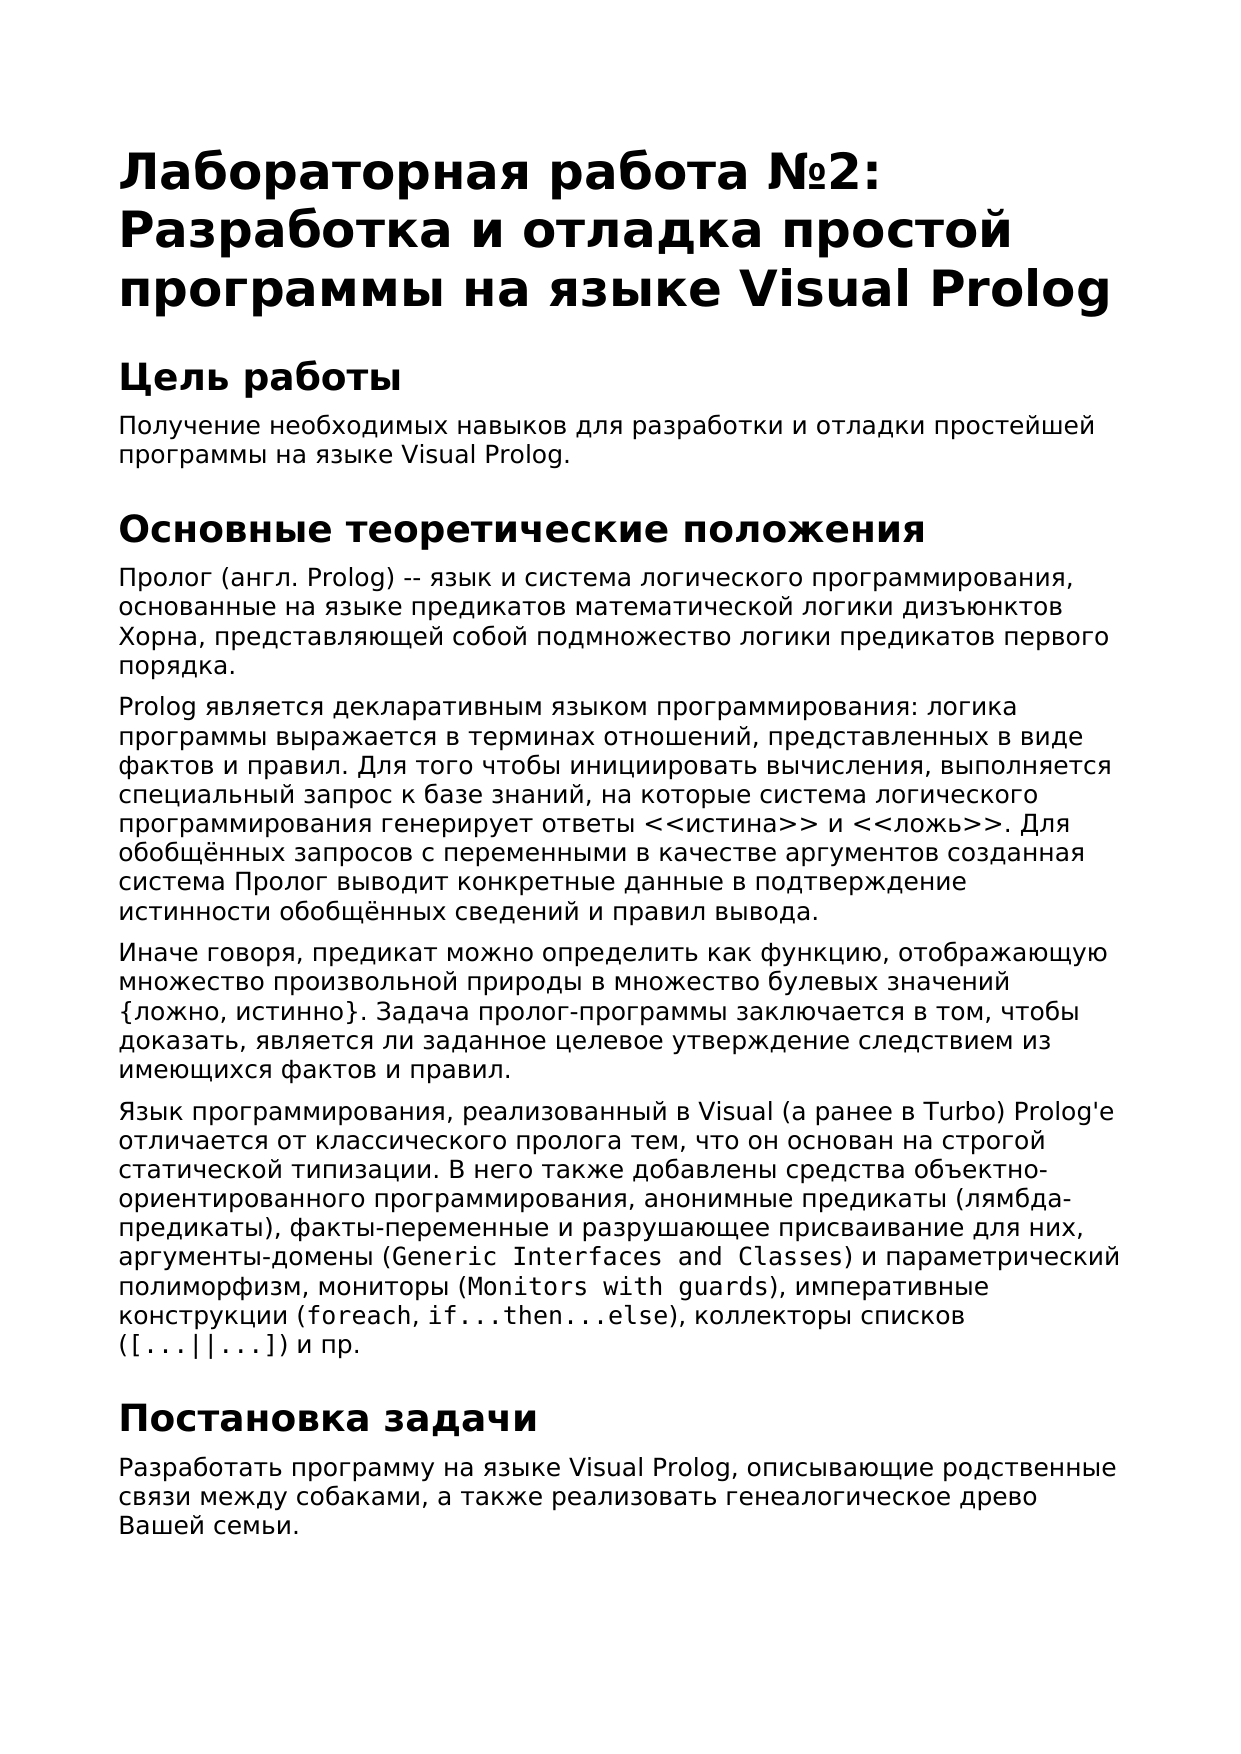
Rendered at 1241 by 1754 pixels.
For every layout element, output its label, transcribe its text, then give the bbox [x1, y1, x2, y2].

text Разработать программу на языке Visual Prolog, описывающие родственные связи между собаками, а также реализовать генеалогическое древо Вашей семьи. [118, 1453, 1122, 1540]
subtitle Постановка задачи [118, 1397, 1122, 1440]
text Пролог (англ. Prolog) -- язык и система логического программирования, основанные на языке предикатов математической логики дизъюнктов Хорна, представляющей собой подмножество логики предикатов первого порядка. [118, 563, 1122, 680]
subtitle Лабораторная работа №2: Разработка и отладка простой программы на языке Visual Prolog [118, 143, 1122, 318]
text Язык программирования, реализованный в Visual (а ранее в Turbo) Prolog'е отличается от классического пролога тем, что он основан на строгой статической типизации. В него также добавлены средства объектно-ориентированного программирования, анонимные предикаты (лямбда-предикаты), факты-переменные и разрушающее присваивание для них, аргументы-домены (Generic Interfaces and Classes) и параметрический полиморфизм, мониторы (Monitors with guards), императивные конструкции (foreach, if...then...else), коллекторы списков ([...||...]) и пр. [118, 1097, 1122, 1359]
text Prolog является декларативным языком программирования: логика программы выражается в терминах отношений, представленных в виде фактов и правил. Для того чтобы инициировать вычисления, выполняется специальный запрос к базе знаний, на которые система логического программирования генерирует ответы <<истина>> и <<ложь>>. Для обобщённых запросов с переменными в качестве аргументов созданная система Пролог выводит конкретные данные в подтверждение истинности обобщённых сведений и правил вывода. [118, 693, 1122, 926]
subtitle Цель работы [118, 355, 1122, 399]
text Иначе говоря, предикат можно определить как функцию, отображающую множество произвольной природы в множество булевых значений {ложно, истинно}. Задача пролог-программы заключается в том, чтобы доказать, является ли заданное целевое утверждение следствием из имеющихся фактов и правил. [118, 938, 1122, 1084]
subtitle Основные теоретические положения [118, 507, 1122, 551]
text Получение необходимых навыков для разработки и отладки простейшей программы на языке Visual Prolog. [118, 411, 1122, 470]
